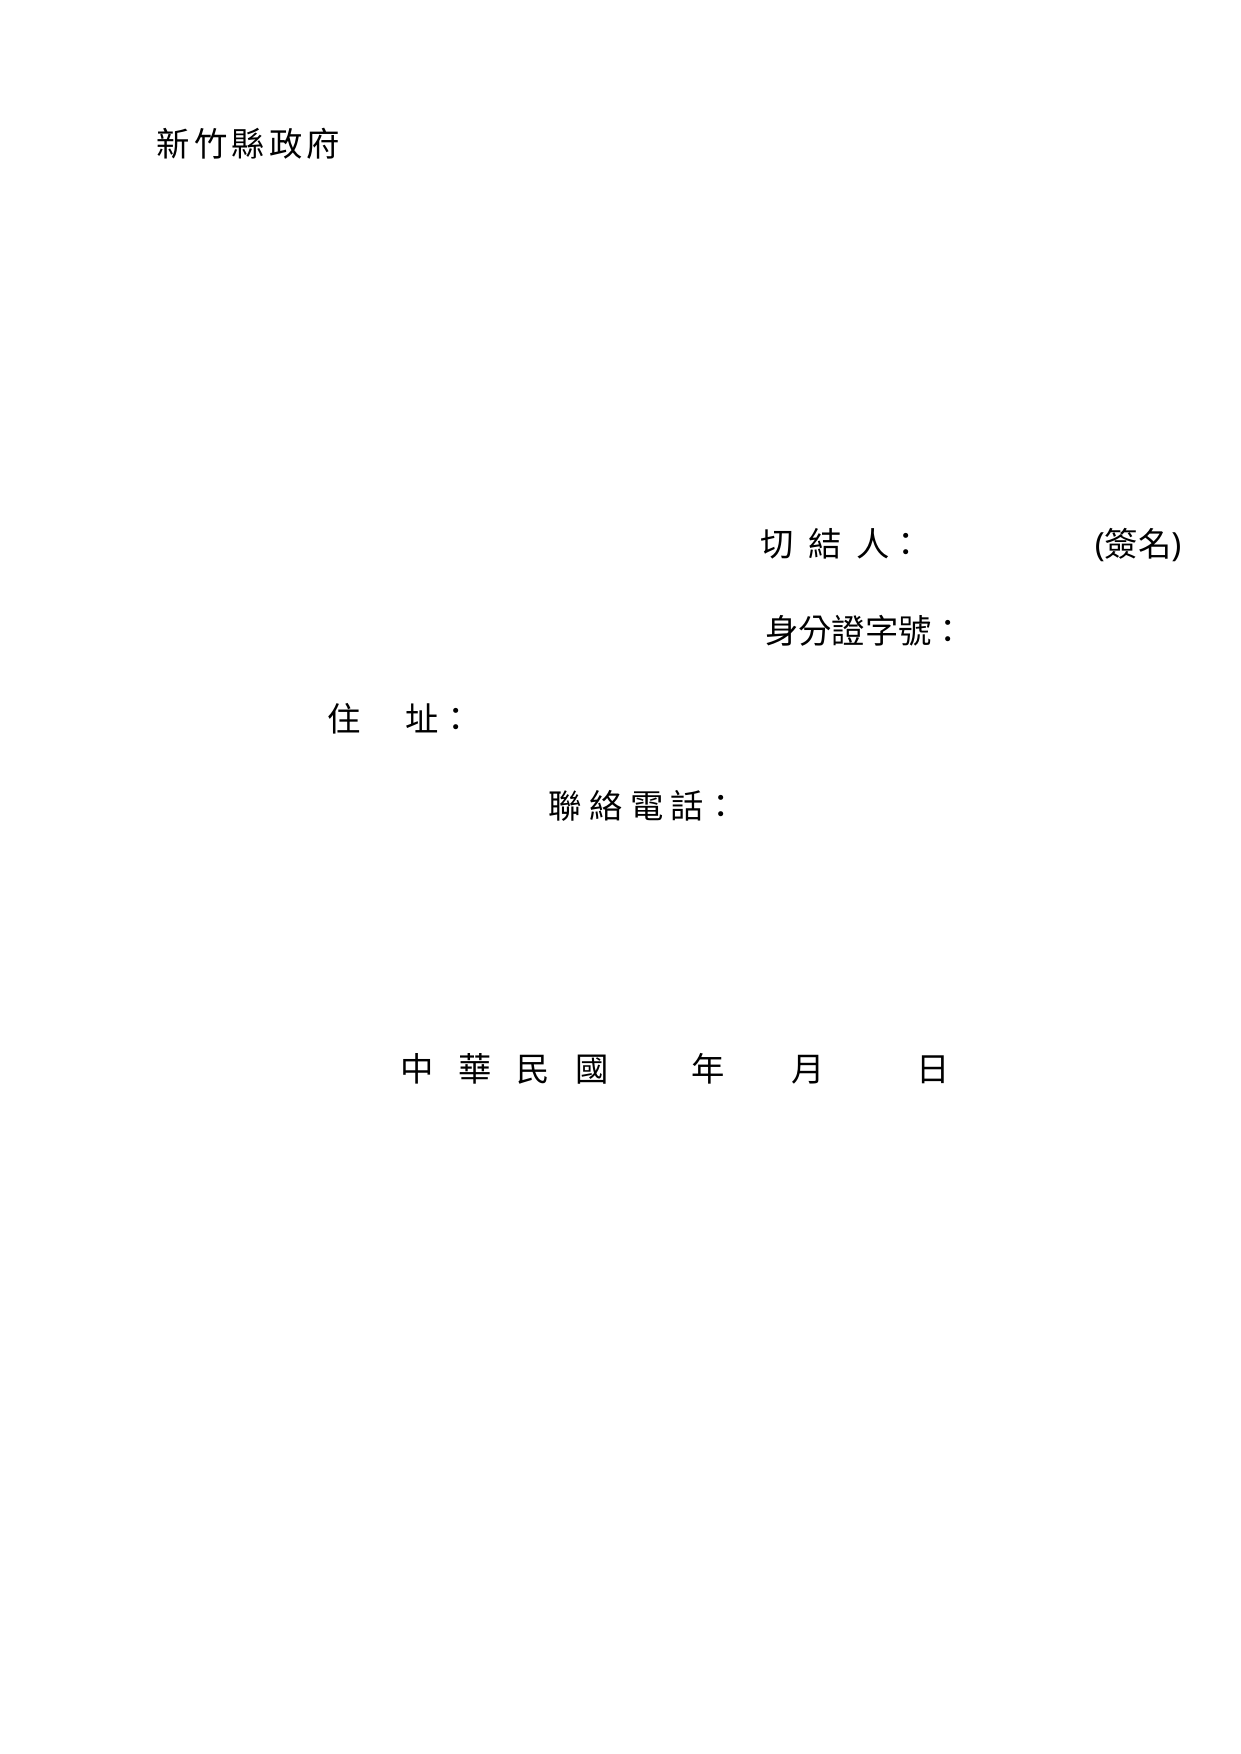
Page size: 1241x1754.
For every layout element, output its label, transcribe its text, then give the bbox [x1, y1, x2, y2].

text 中 華 民 國 年 月 日 [168, 1029, 1181, 1104]
text 身分證字號： [143, 592, 1181, 667]
text 切 結 人： (簽名) [143, 504, 1181, 579]
text 住 址： [137, 679, 1181, 754]
text 聯 絡 電 話： [143, 767, 1181, 842]
text 新竹縣政府 [118, 104, 1181, 179]
